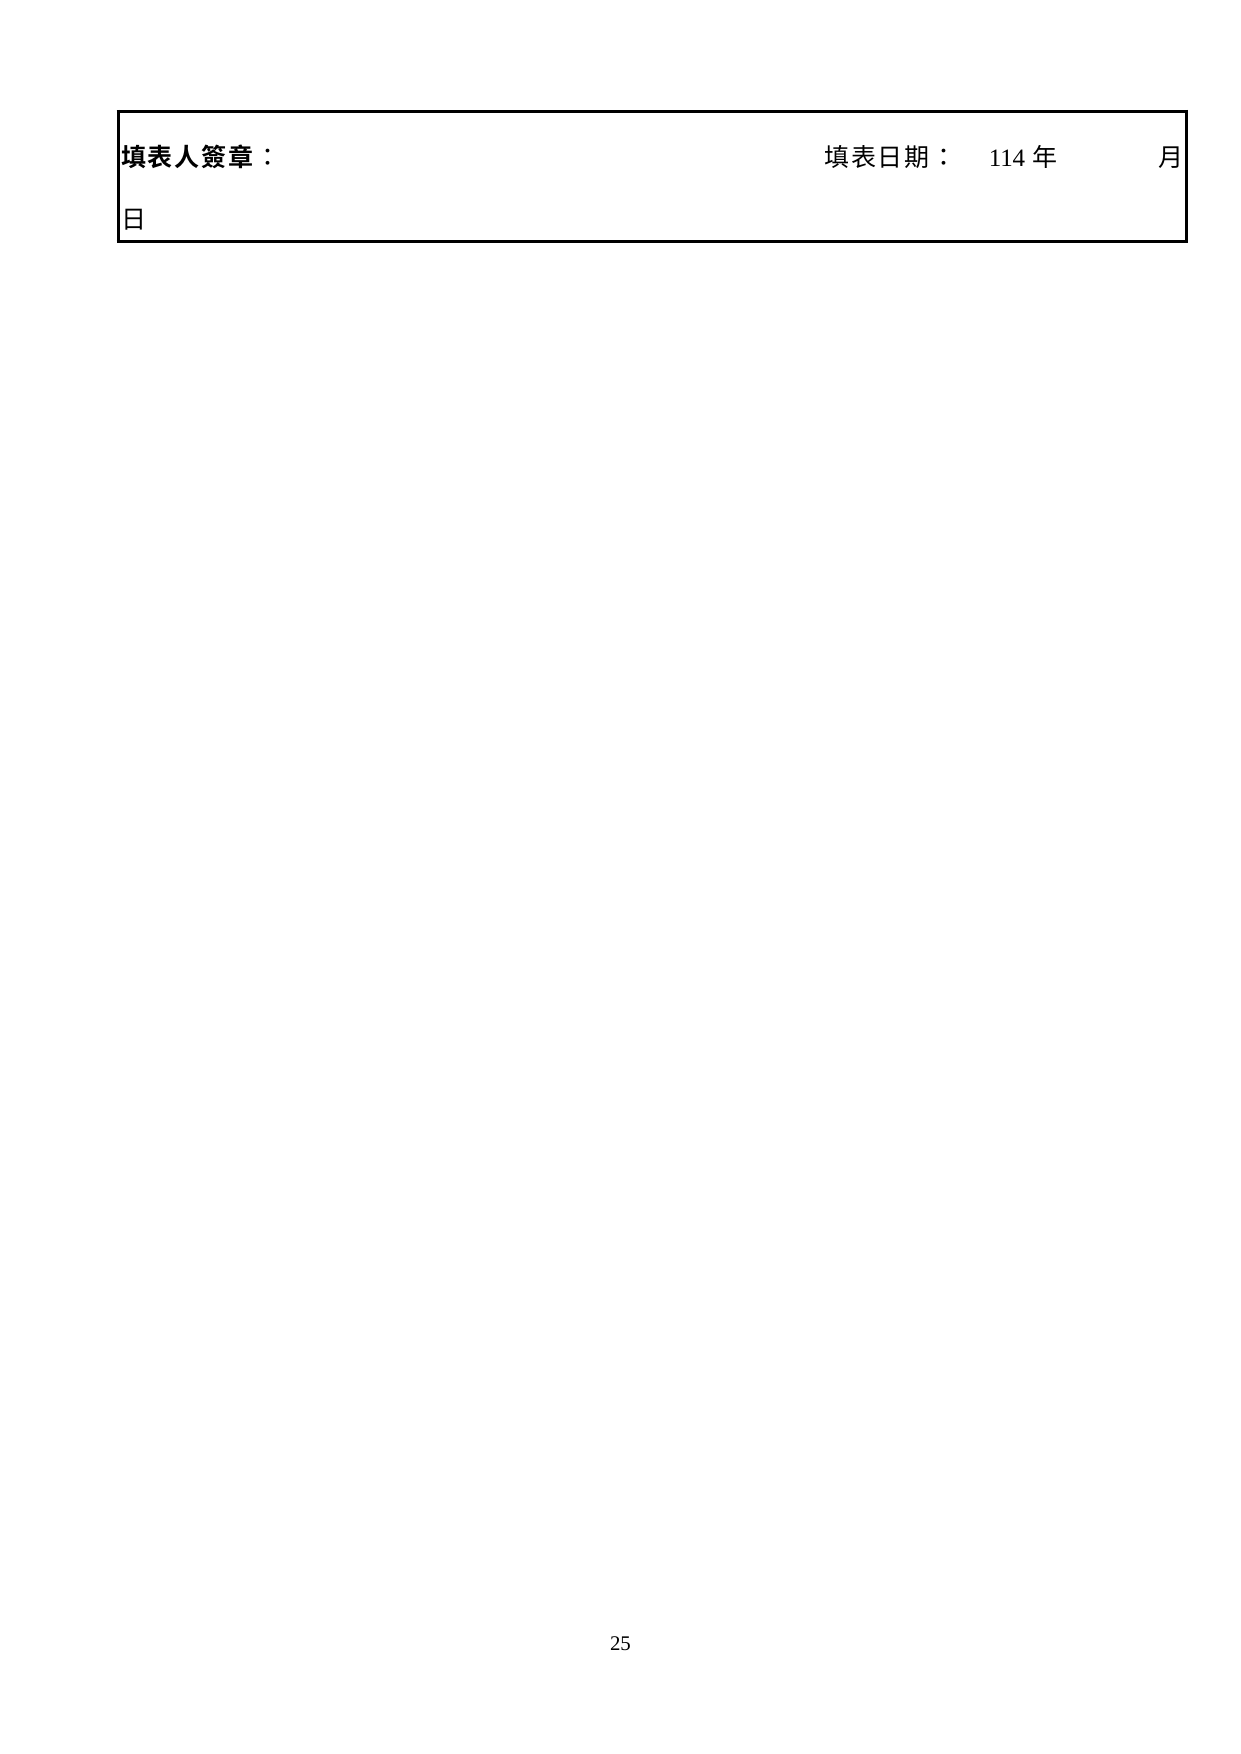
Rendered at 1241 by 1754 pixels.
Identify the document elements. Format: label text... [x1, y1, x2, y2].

table_cell 填表人簽章： 填表日期： 114年 月 日 [120, 113, 1185, 239]
